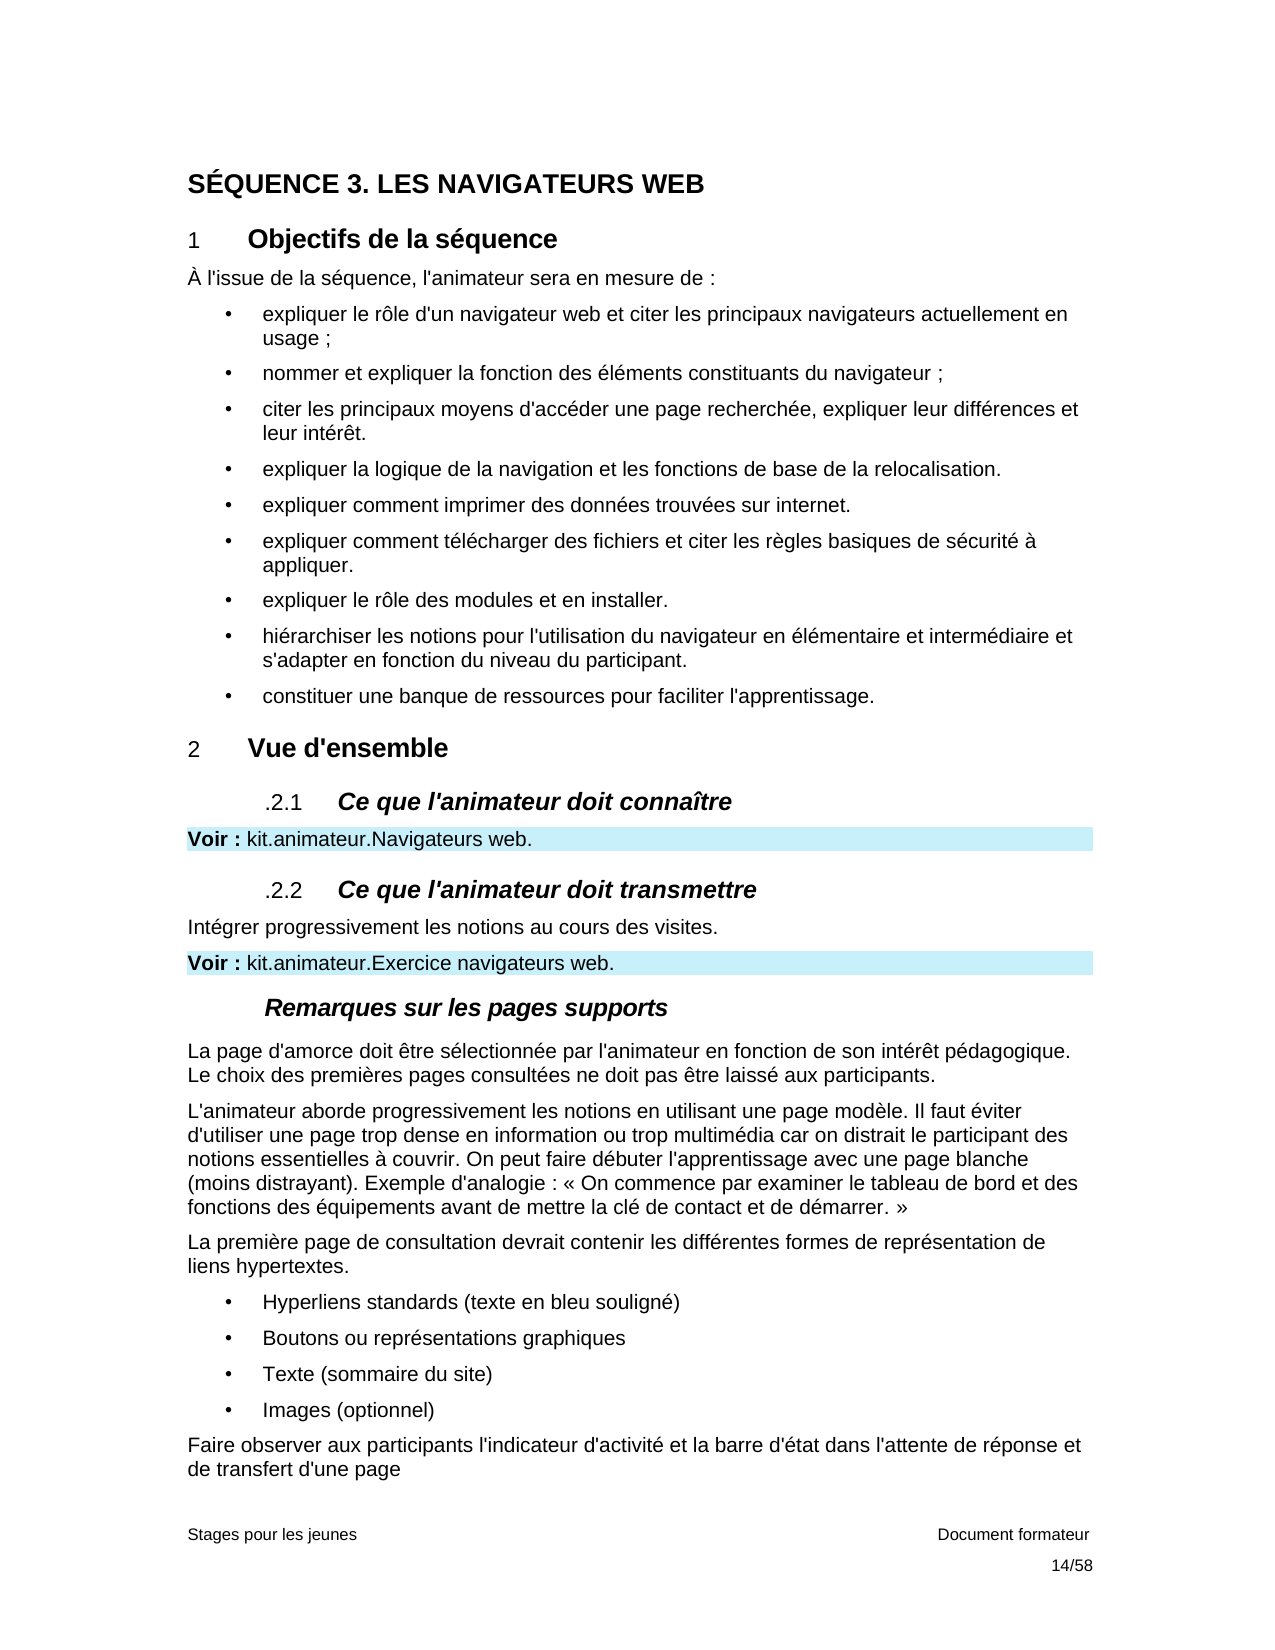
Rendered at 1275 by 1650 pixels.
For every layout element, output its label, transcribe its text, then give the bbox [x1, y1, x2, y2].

list hiérarchiser les notions pour l'utilisation du navigateur en élémentaire et intermédiaire et s'adapter en fonction du niveau du participant. [225, 624, 1093, 672]
list Images (optionnel) [225, 1397, 1093, 1421]
subtitle Ce que l'animateur doit connaître [264, 786, 1093, 815]
text L'animateur aborde progressivement les notions en utilisant une page modèle. Il faut éviter d'utiliser une page trop dense en information ou trop multimédia car on distrait le participant des notions essentielles à couvrir. On peut faire débuter l'apprentissage avec une page blanche (moins distrayant). Exemple d'analogie : « On commence par examiner le tableau de bord et des fonctions des équipements avant de mettre la clé de contact et de démarrer. » [187, 1099, 1093, 1218]
list expliquer la logique de la navigation et les fonctions de base de la relocalisation. [225, 457, 1093, 481]
text À l'issue de la séquence, l'animateur sera en mesure de : [187, 266, 1093, 289]
subtitle Objectifs de la séquence [187, 223, 1093, 254]
list expliquer le rôle des modules et en installer. [225, 588, 1093, 612]
subtitle Séquence 3. Les navigateurs web [187, 168, 1093, 199]
text Voir : kit.animateur.Navigateurs web. [187, 827, 1093, 851]
text La page d'amorce doit être sélectionnée par l'animateur en fonction de son intérêt pédagogique. Le choix des premières pages consultées ne doit pas être laissé aux participants. [187, 1039, 1093, 1087]
text Voir : kit.animateur.Exercice navigateurs web. [187, 951, 1093, 975]
text La première page de consultation devrait contenir les différentes formes de représentation de liens hypertextes. [187, 1230, 1093, 1278]
list citer les principaux moyens d'accéder une page recherchée, expliquer leur différences et leur intérêt. [225, 397, 1093, 445]
list Texte (sommaire du site) [225, 1362, 1093, 1386]
text Intégrer progressivement les notions au cours des visites. [187, 915, 1093, 939]
subtitle Vue d'ensemble [187, 732, 1093, 763]
subtitle Ce que l'animateur doit transmettre [264, 874, 1093, 903]
text Faire observer aux participants l'indicateur d'activité et la barre d'état dans l'attente de réponse et de transfert d'une page [187, 1433, 1093, 1481]
list expliquer comment imprimer des données trouvées sur internet. [225, 493, 1093, 517]
list expliquer le rôle d'un navigateur web et citer les principaux navigateurs actuellement en usage ; [225, 301, 1093, 349]
list Boutons ou représentations graphiques [225, 1326, 1093, 1350]
subtitle Remarques sur les pages supports [264, 992, 1093, 1021]
list nommer et expliquer la fonction des éléments constituants du navigateur ; [225, 361, 1093, 385]
list constituer une banque de ressources pour faciliter l'apprentissage. [225, 684, 1093, 708]
list expliquer comment télécharger des fichiers et citer les règles basiques de sécurité à appliquer. [225, 528, 1093, 576]
list Hyperliens standards (texte en bleu souligné) [225, 1290, 1093, 1314]
